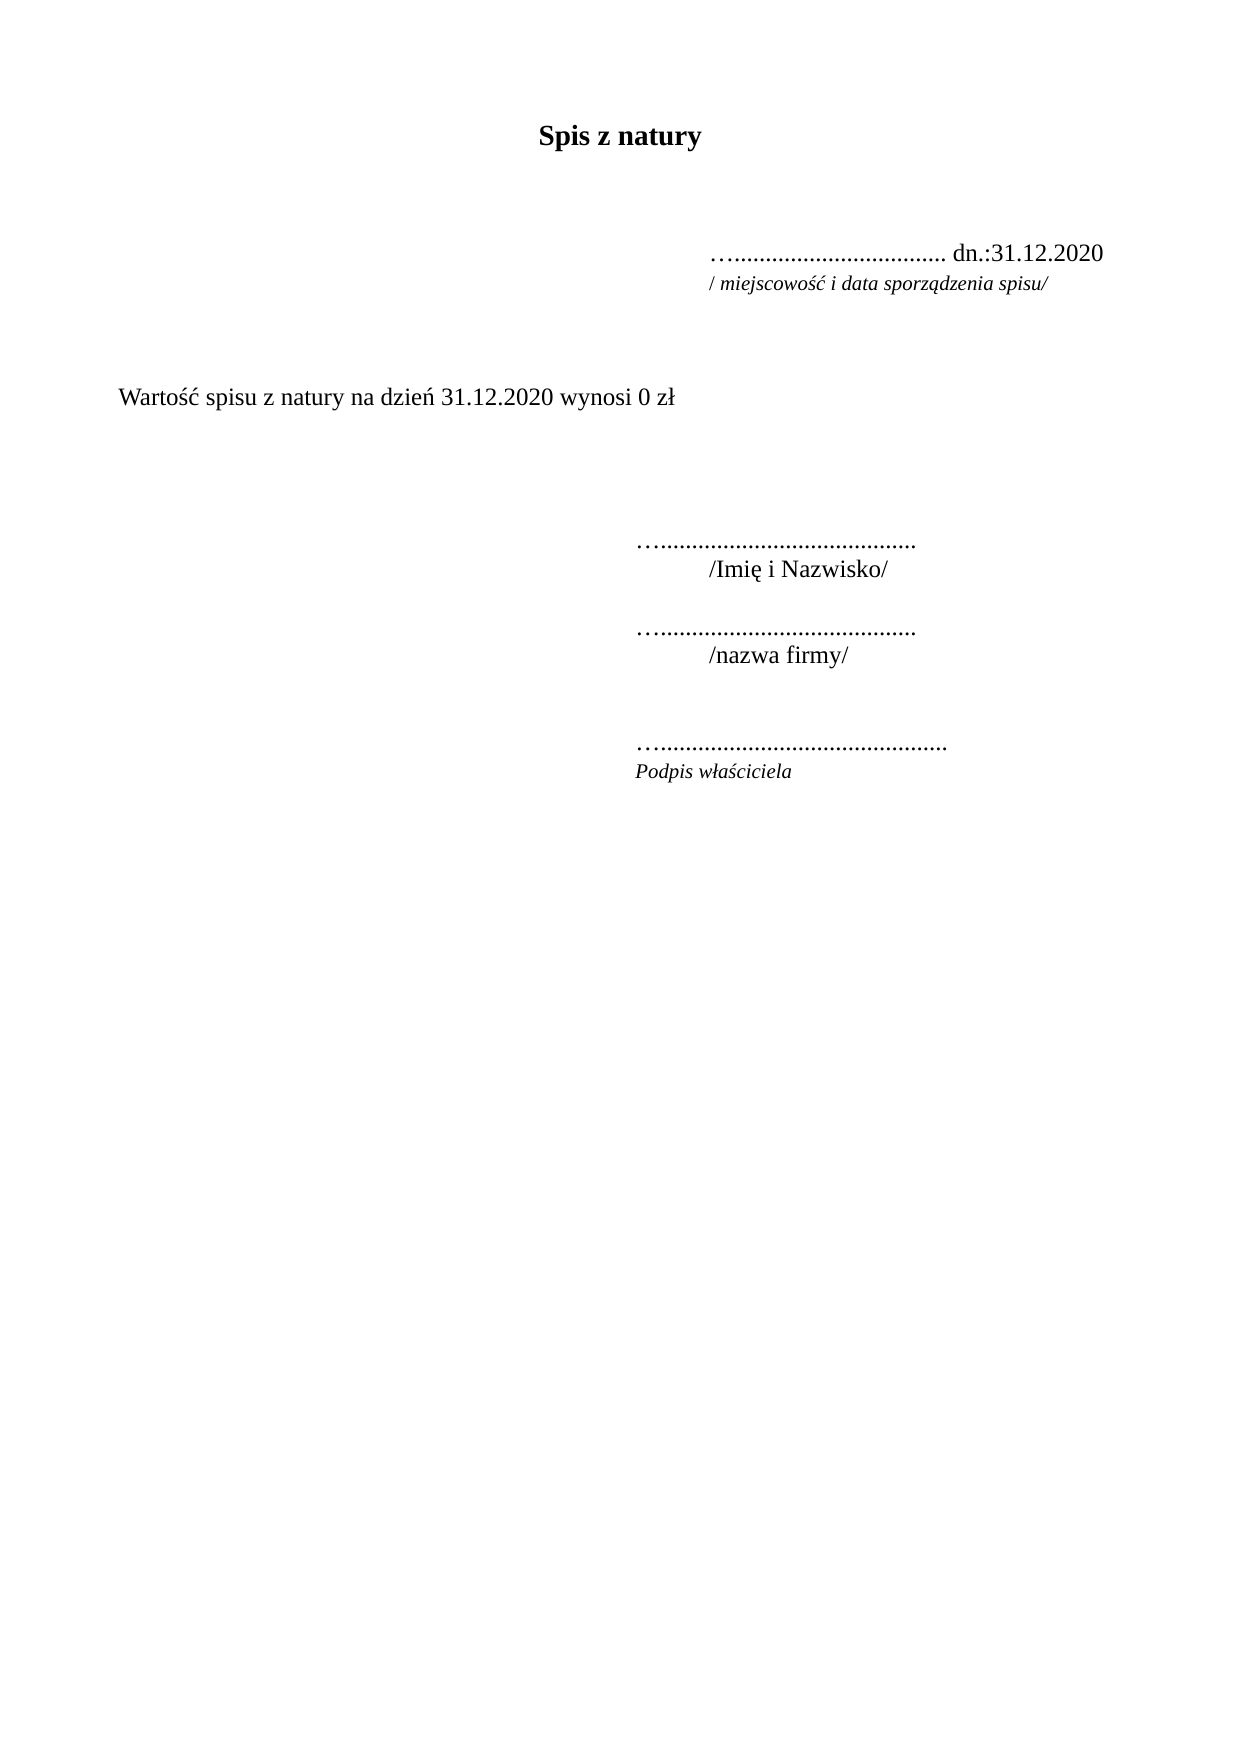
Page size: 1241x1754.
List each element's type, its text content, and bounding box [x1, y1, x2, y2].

text Podpis właściciela [118, 755, 1122, 784]
text …......................................... [118, 525, 1122, 554]
text ….............................................. [118, 727, 1122, 755]
text / miejscowość i data sporządzenia spisu/ [118, 267, 1122, 295]
text Wartość spisu z natury na dzień 31.12.2020 wynosi 0 zł [118, 382, 1122, 410]
text /Imię i Nazwisko/ [118, 554, 1122, 583]
text /nazwa firmy/ [118, 640, 1122, 669]
text …......................................... [118, 612, 1122, 640]
text ….................................. dn.:31.12.2020 [118, 238, 1122, 267]
text Spis z natury [118, 118, 1122, 152]
